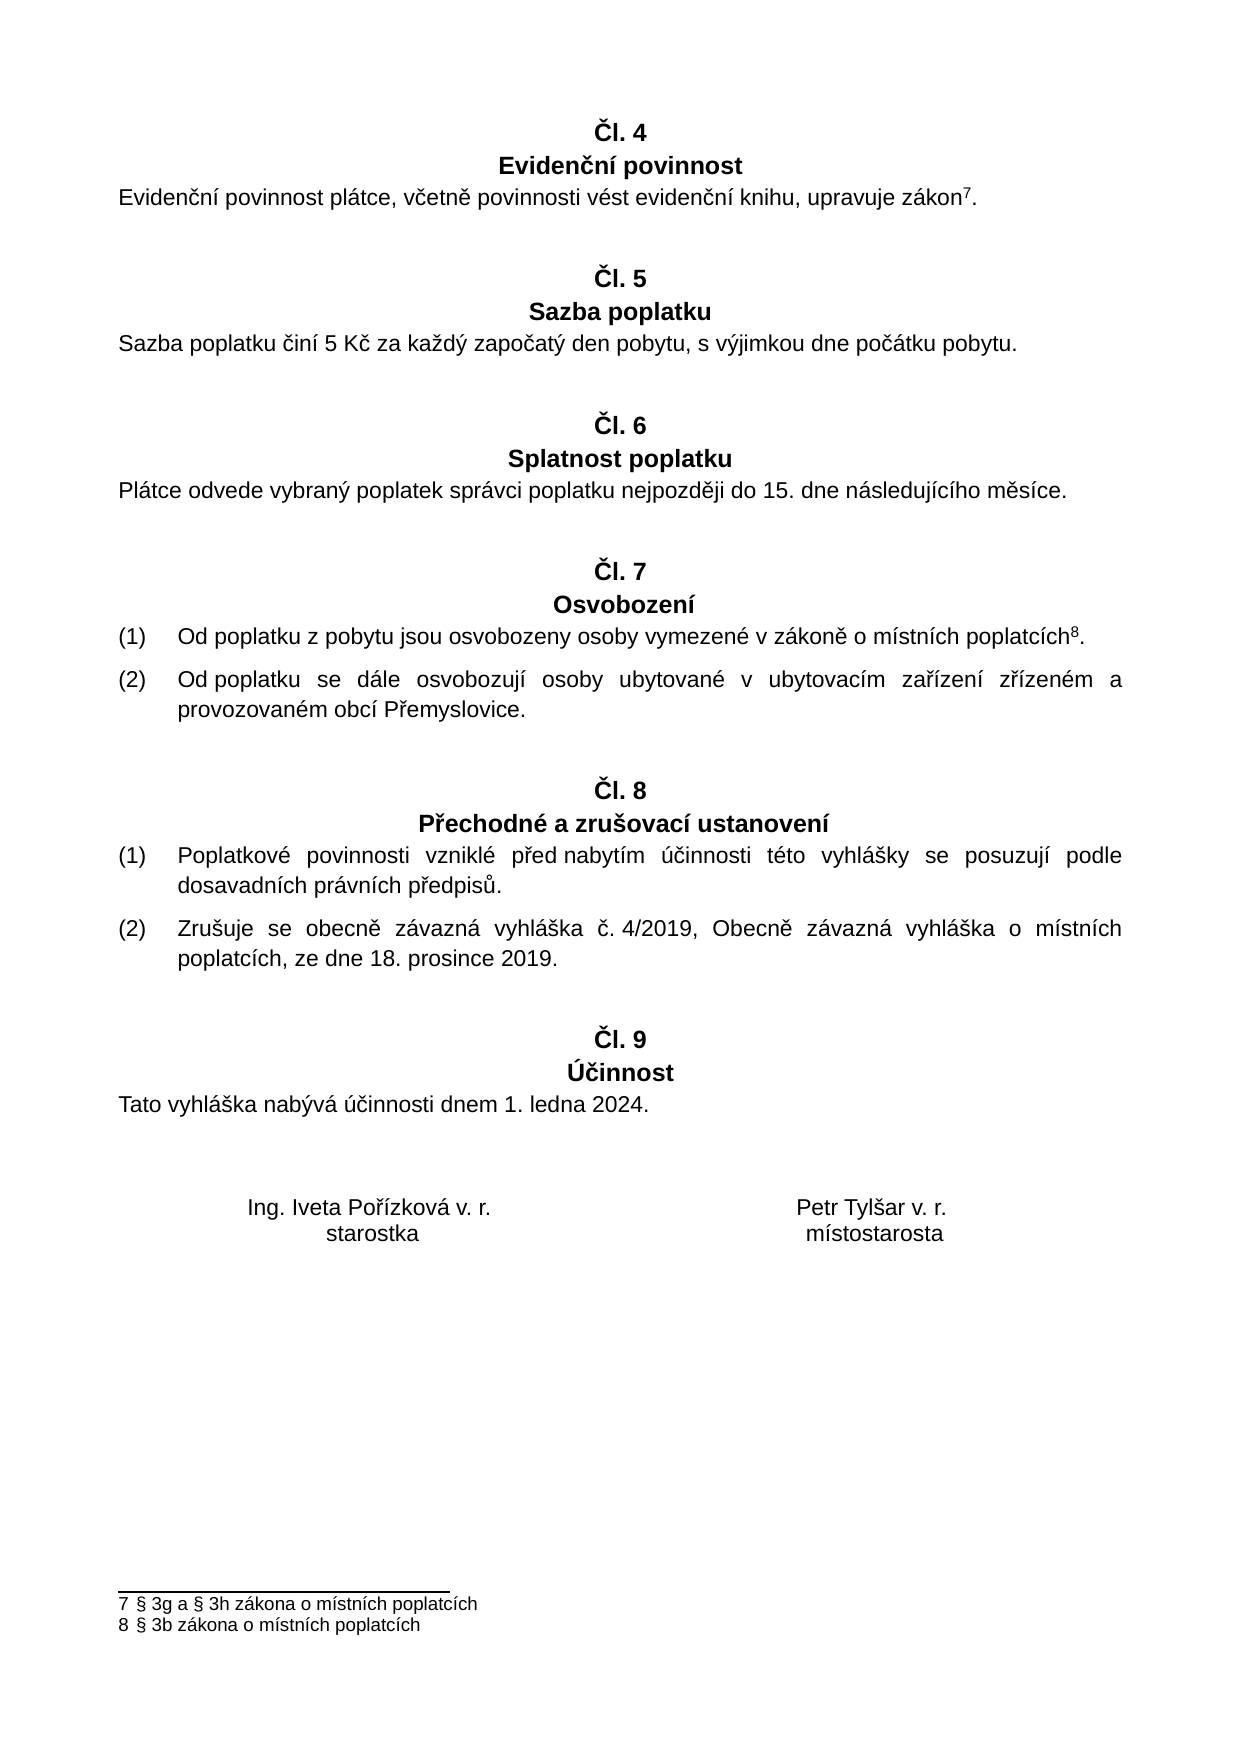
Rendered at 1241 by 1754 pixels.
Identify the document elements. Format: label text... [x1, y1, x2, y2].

text Tato vyhláška nabývá účinnosti dnem 1. ledna 2024. [118, 1091, 1122, 1118]
text Sazba poplatku činí 5 Kč za každý započatý den pobytu, s výjimkou dne počátku pobytu. [118, 330, 1122, 357]
list § 3b zákona o místních poplatcích [118, 1614, 1122, 1635]
subtitle Čl. 7 Osvobození [118, 557, 1122, 619]
subtitle Čl. 6 Splatnost poplatku [118, 411, 1122, 472]
list Od poplatku z pobytu jsou osvobozeny osoby vymezené v zákoně o místních poplatcích. [118, 623, 1122, 649]
text Evidenční povinnost plátce, včetně povinnosti vést evidenční knihu, upravuje zákon. [118, 184, 1122, 211]
table_cell [118, 1252, 620, 1370]
table_header Ing. Iveta Pořízková v. r. starostka [118, 1134, 620, 1252]
list Poplatkové povinnosti vzniklé před nabytím účinnosti této vyhlášky se posuzují podle dosavadních právních předpisů. [118, 842, 1122, 899]
list Zrušuje se obecně závazná vyhláška č. 4/2019, Obecně závazná vyhláška o místních poplatcích, ze dne 18. prosince 2019. [118, 915, 1122, 972]
subtitle Čl. 4 Evidenční povinnost [118, 118, 1122, 180]
list Od poplatku se dále osvobozují osoby ubytované v ubytovacím zařízení zřízeném a provozovaném obcí Přemyslovice. [118, 666, 1122, 722]
subtitle Čl. 5 Sazba poplatku [118, 264, 1122, 326]
table_header Petr Tylšar v. r. místostarosta [620, 1134, 1122, 1252]
subtitle Čl. 8 Přechodné a zrušovací ustanovení [118, 776, 1122, 838]
subtitle Čl. 9 Účinnost [118, 1025, 1122, 1087]
table_cell [620, 1252, 1122, 1370]
text Plátce odvede vybraný poplatek správci poplatku nejpozději do 15. dne následujícího měsíce. [118, 477, 1122, 503]
text § 3g a § 3h zákona o místních poplatcích [118, 1592, 1122, 1614]
